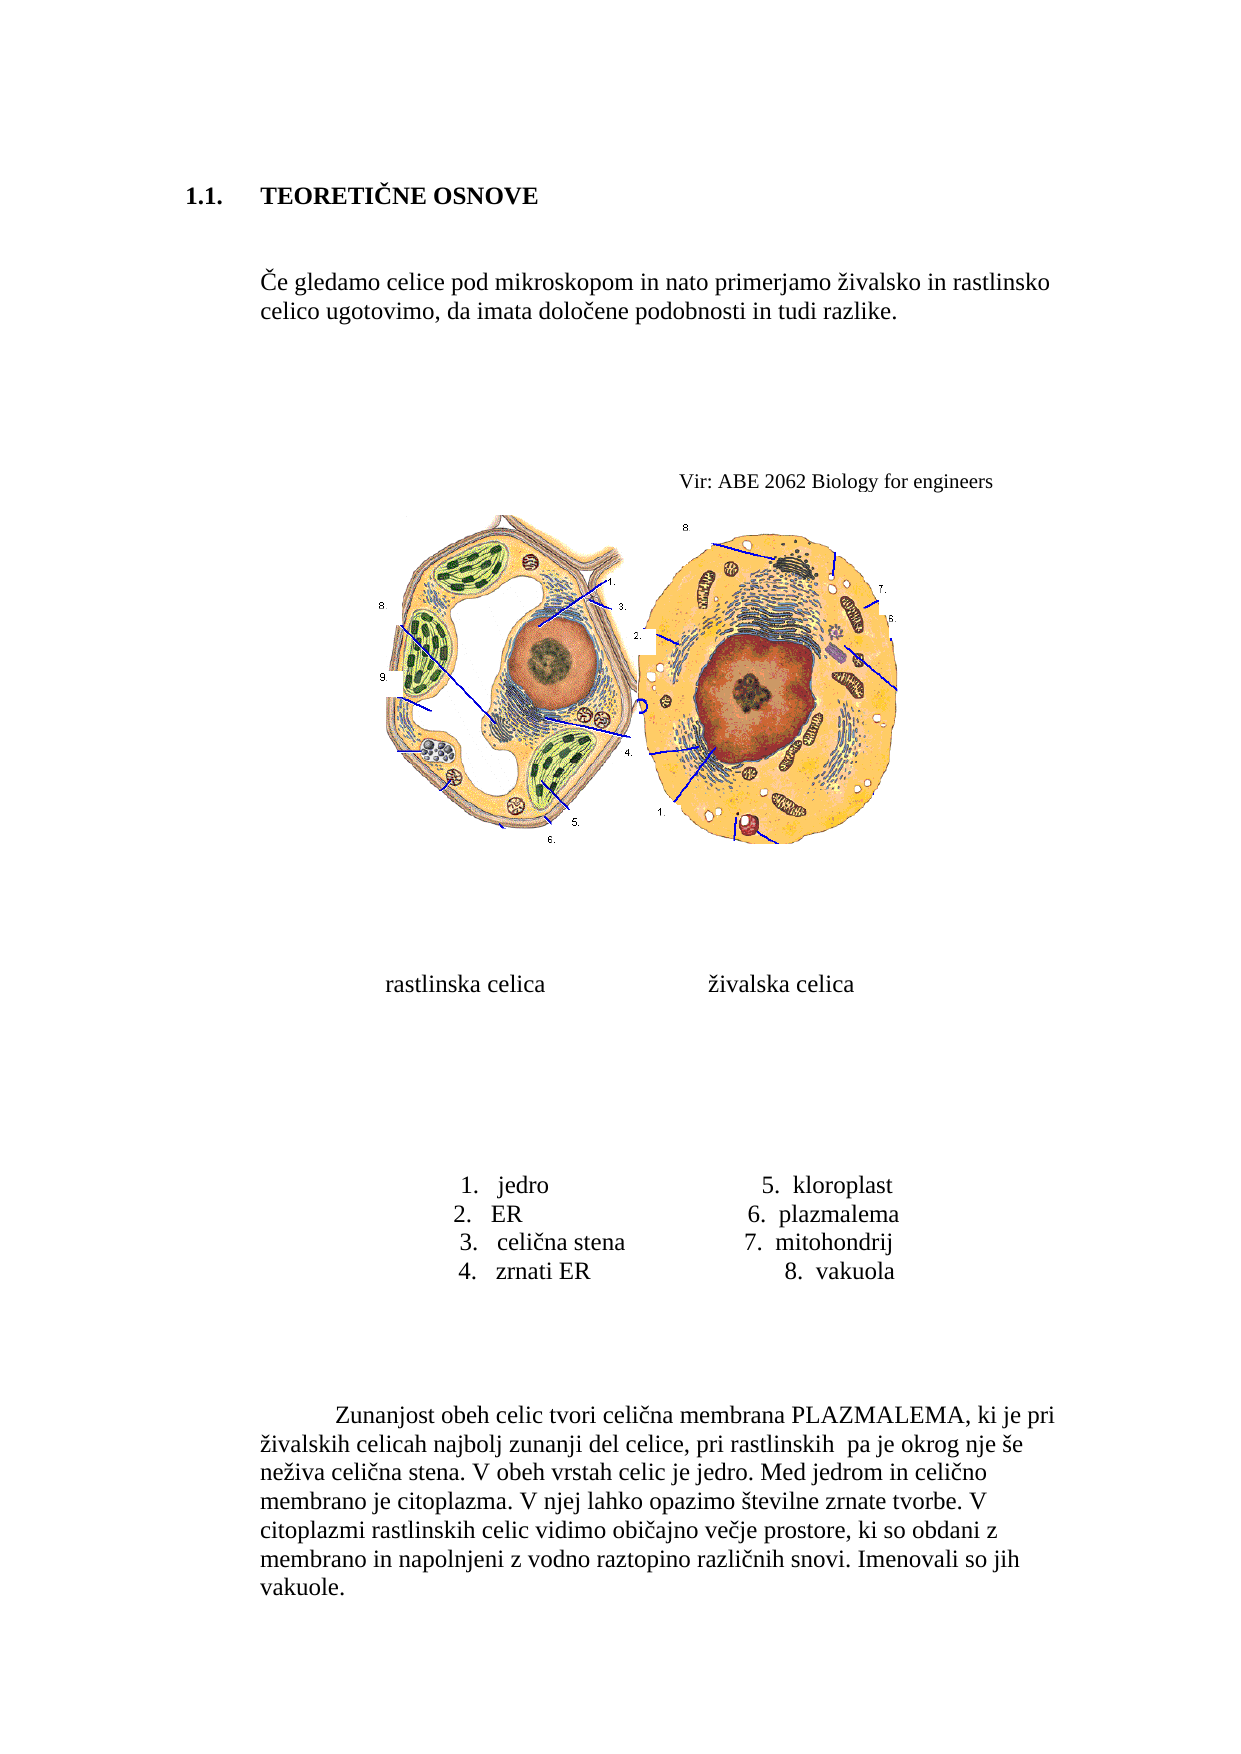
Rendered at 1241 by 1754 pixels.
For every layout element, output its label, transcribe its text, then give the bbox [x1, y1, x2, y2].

list ER 6. plazmalema [260, 1199, 1093, 1227]
list zrnati ER 8. vakuola [260, 1256, 1093, 1285]
text Vir: ABE 2062 Biology for engineers [148, 469, 1093, 493]
list celična stena 7. mitohondrij [260, 1227, 1093, 1256]
text Če gledamo celice pod mikroskopom in nato primerjamo živalsko in rastlinsko celico ugotovimo, da imata določene podobnosti in tudi razlike. [260, 267, 1093, 325]
text rastlinska celica živalska celica [148, 969, 1093, 997]
text Zunanjost obeh celic tvori celična membrana PLAZMALEMA, ki je pri živalskih celicah najbolj zunanji del celice, pri rastlinskih pa je okrog nje še neživa celična stena. V obeh vrstah celic je jedro. Med jedrom in celično membrano je citoplazma. V njej lahko opazimo številne zrnate tvorbe. V citoplazmi rastlinskih celic vidimo običajno večje prostore, ki so obdani z membrano in napolnjeni z vodno raztopino različnih snovi. Imenovali so jih vakuole. [260, 1400, 1093, 1601]
list jedro 5. kloroplast [260, 1170, 1093, 1199]
list TEORETIČNE OSNOVE [185, 181, 1093, 210]
